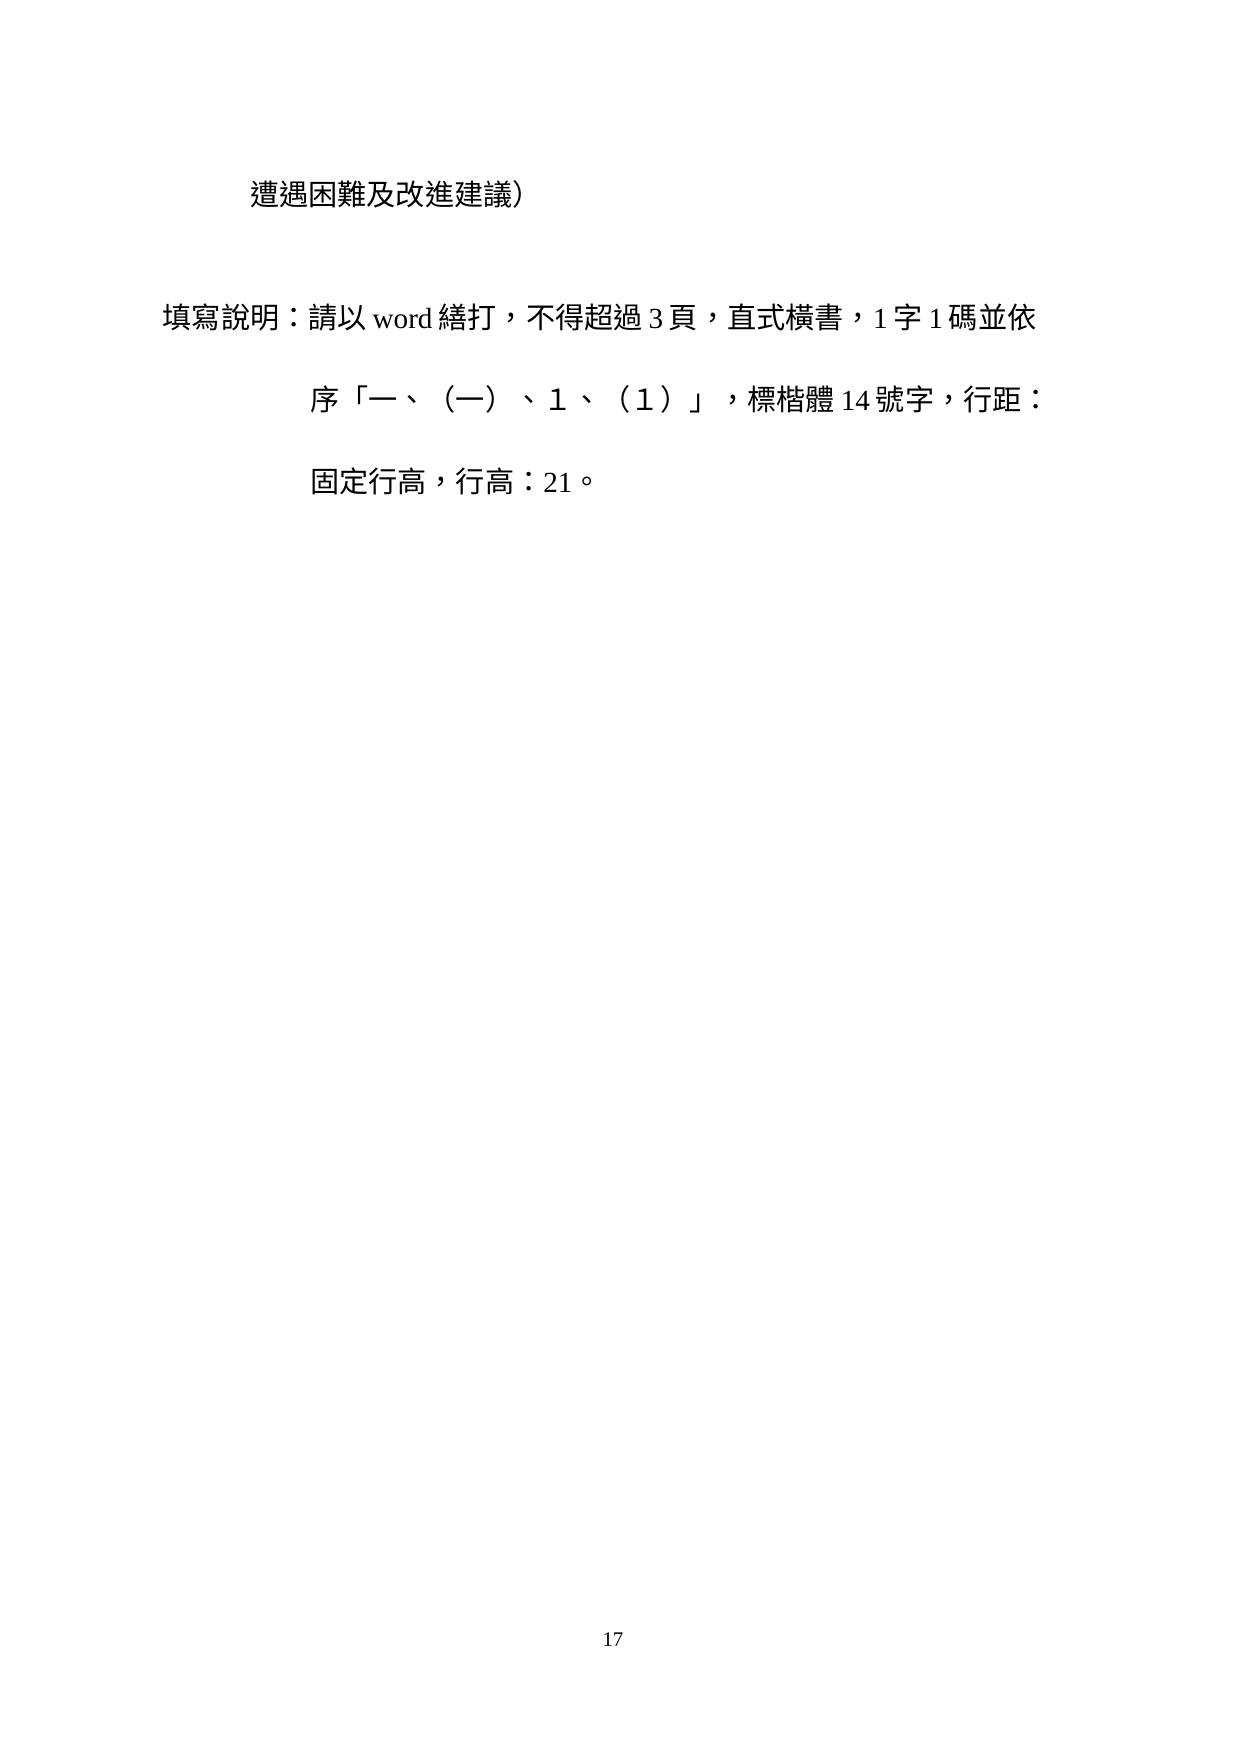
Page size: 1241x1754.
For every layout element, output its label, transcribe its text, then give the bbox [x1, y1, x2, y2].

text 填寫說明：請以word繕打，不得超過3頁，直式橫書，1字1碼並依序「一、（一）、１、（１）」，標楷體14號字，行距：固定行高，行高：21。 [162, 274, 1063, 521]
text 遭遇困難及改進建議） [221, 151, 1063, 233]
